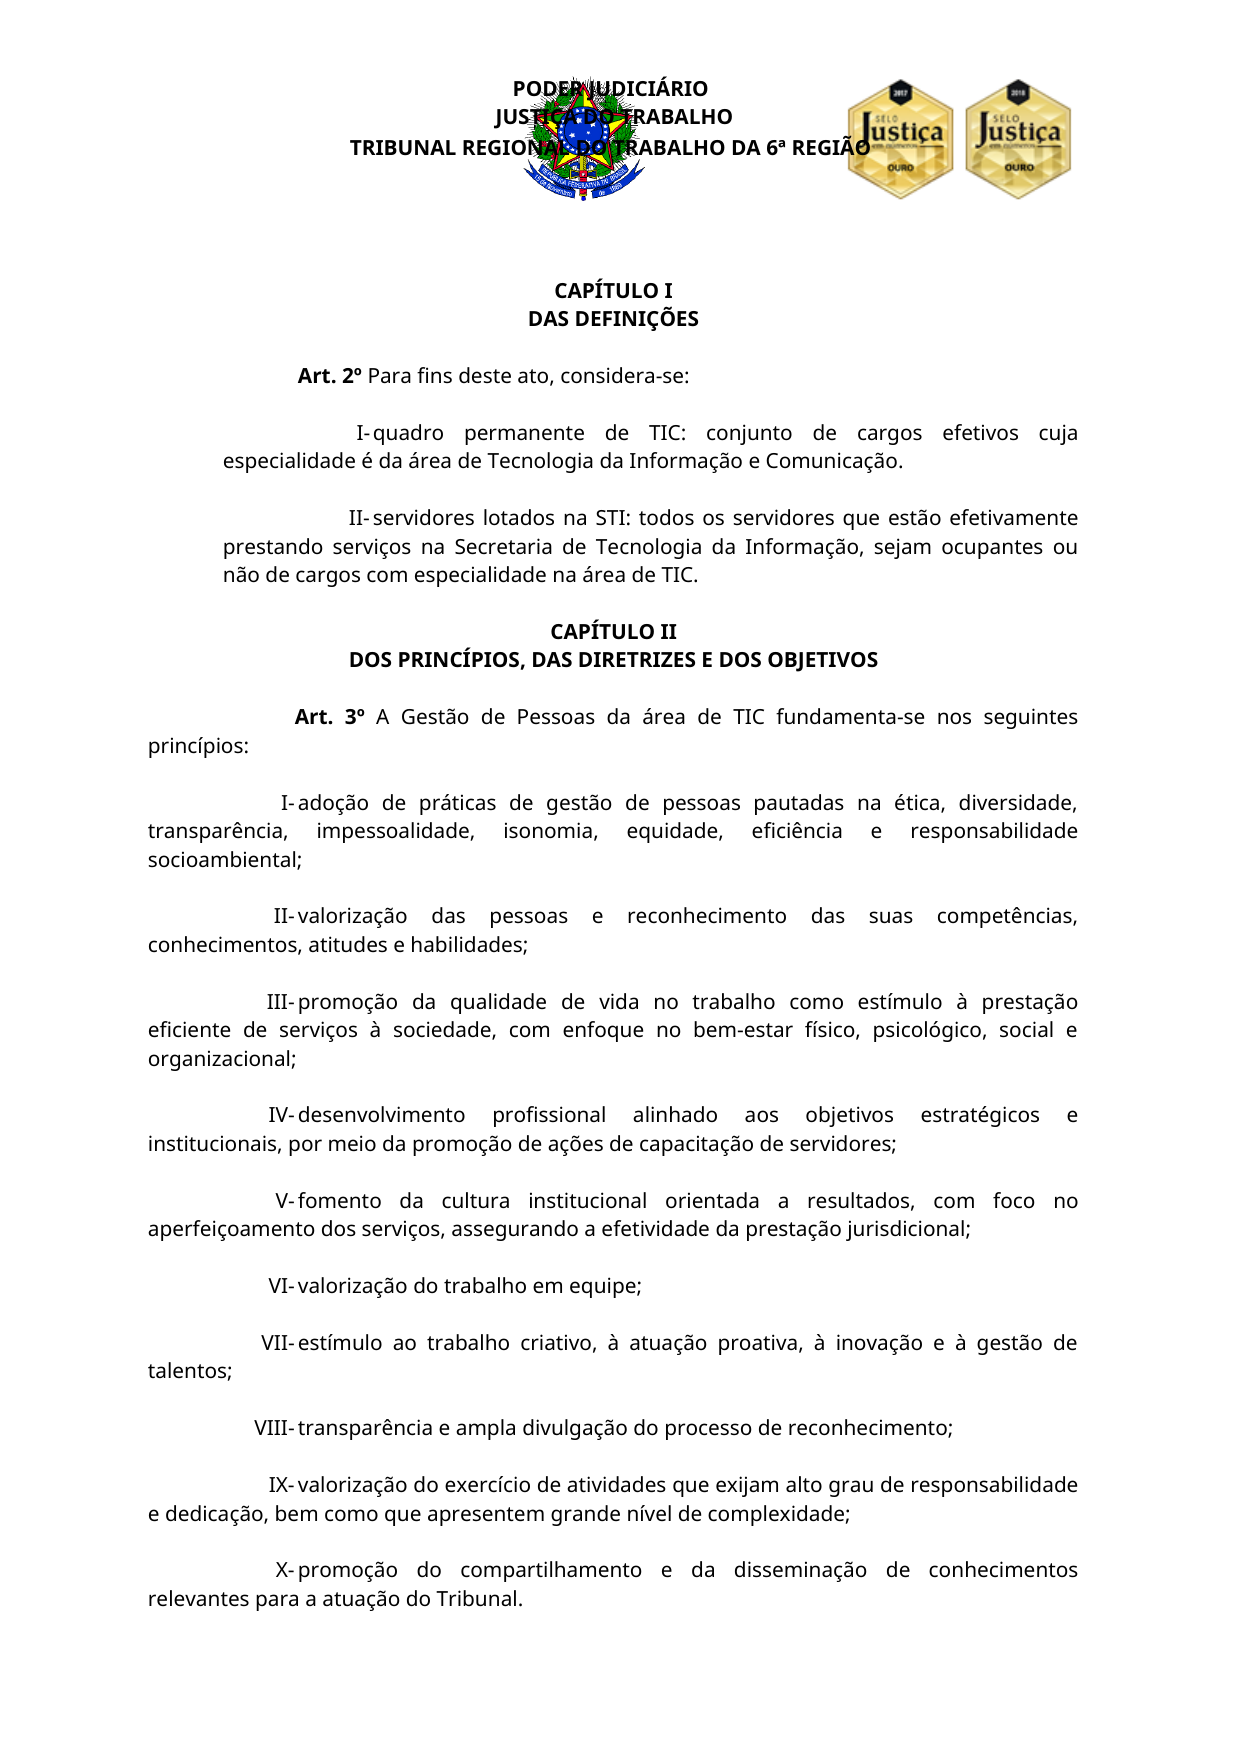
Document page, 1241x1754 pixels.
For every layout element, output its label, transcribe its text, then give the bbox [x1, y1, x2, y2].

text Art. 2º Para fins deste ato, considera-se: [223, 361, 1079, 390]
picture [839, 75, 1079, 201]
picture [517, 143, 522, 153]
list adoção de práticas de gestão de pessoas pautadas na ética, diversidade, transparência, impessoalidade, isonomia, equidade, eficiência e responsabilidade socioambiental; [148, 788, 1079, 873]
list promoção da qualidade de vida no trabalho como estímulo à prestação eficiente de serviços à sociedade, com enfoque no bem-estar físico, psicológico, social e organizacional; [148, 987, 1079, 1072]
picture [517, 73, 648, 203]
text Art. 3º A Gestão de Pessoas da área de TIC fundamenta-se nos seguintes princípios: [148, 702, 1079, 759]
text DAS DEFINIÇÕES [148, 304, 1079, 333]
list quadro permanente de TIC: conjunto de cargos efetivos cuja especialidade é da área de Tecnologia da Informação e Comunicação. [223, 418, 1079, 475]
list desenvolvimento profissional alinhado aos objetivos estratégicos e institucionais, por meio da promoção de ações de capacitação de servidores; [148, 1101, 1079, 1157]
list valorização do exercício de atividades que exijam alto grau de responsabilidade e dedicação, bem como que apresentem grande nível de complexidade; [148, 1470, 1079, 1527]
list servidores lotados na STI: todos os servidores que estão efetivamente prestando serviços na Secretaria de Tecnologia da Informação, sejam ocupantes ou não de cargos com especialidade na área de TIC. [223, 503, 1079, 589]
list valorização das pessoas e reconhecimento das suas competências, conhecimentos, atitudes e habilidades; [148, 902, 1079, 958]
list promoção do compartilhamento e da disseminação de conhecimentos relevantes para a atuação do Tribunal. [148, 1556, 1079, 1612]
text CAPÍTULO I [148, 276, 1079, 304]
list fomento da cultura institucional orientada a resultados, com foco no aperfeiçoamento dos serviços, assegurando a efetividade da prestação jurisdicional; [148, 1186, 1079, 1243]
list estímulo ao trabalho criativo, à atuação proativa, à inovação e à gestão de talentos; [148, 1328, 1079, 1385]
text DOS PRINCÍPIOS, DAS DIRETRIZES E DOS OBJETIVOS [148, 646, 1079, 674]
list transparência e ampla divulgação do processo de reconhecimento; [148, 1413, 1079, 1442]
text CAPÍTULO II [148, 617, 1079, 646]
list valorização do trabalho em equipe; [148, 1271, 1079, 1300]
